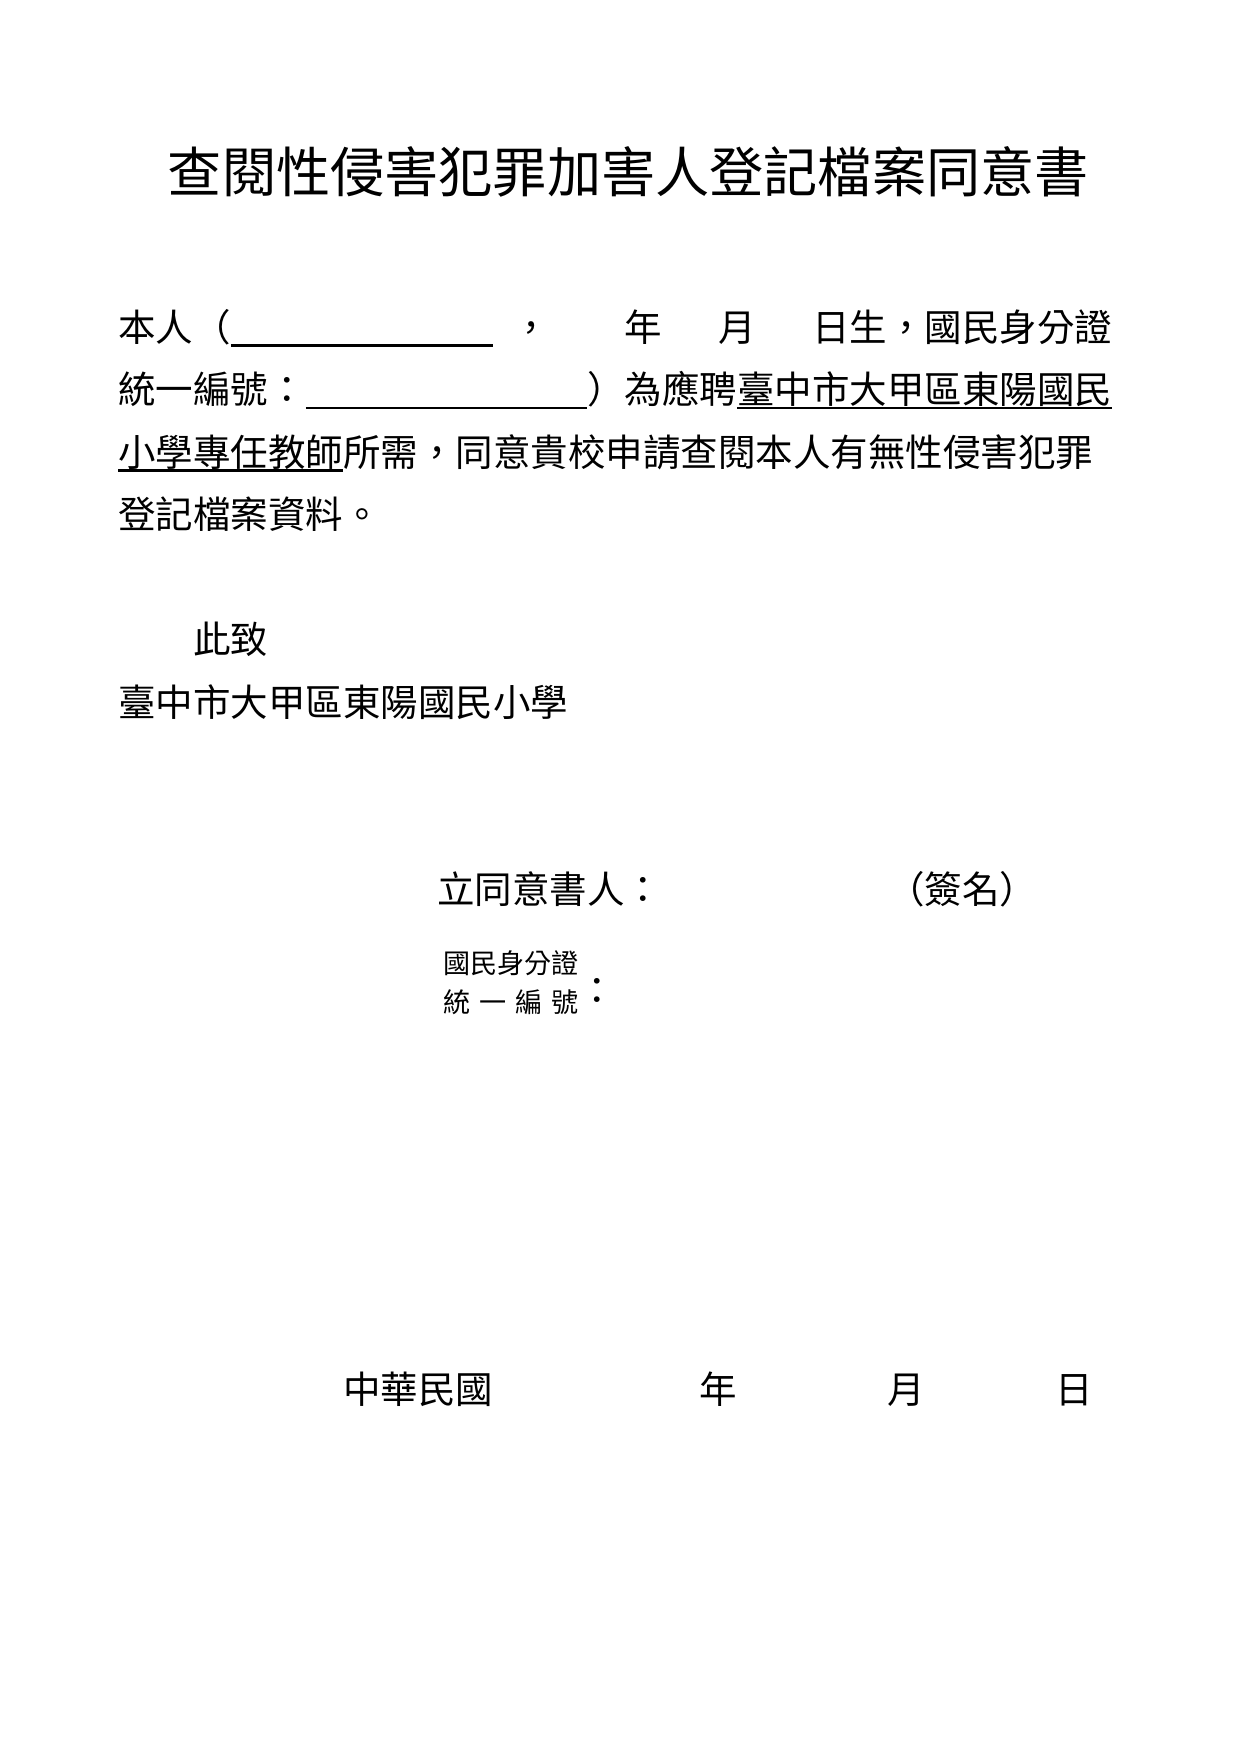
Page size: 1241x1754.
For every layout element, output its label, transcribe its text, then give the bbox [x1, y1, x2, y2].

text 國民身分證統一編號： [118, 908, 1122, 1033]
text 本人（ ， 年 月 日生，國民身分證統一編號： ）為應聘臺中市大甲區東陽國民小學專任教師所需，同意貴校申請查閱本人有無性侵害犯罪登記檔案資料。 [118, 283, 1122, 533]
text 查閱性侵害犯罪加害人登記檔案同意書 [118, 96, 1138, 221]
text 臺中市大甲區東陽國民小學 [118, 658, 1122, 721]
text 中華民國 年 月 日 [118, 1346, 1122, 1408]
text 立同意書人： （簽名） [118, 846, 1122, 908]
text 此致 [118, 596, 1122, 658]
